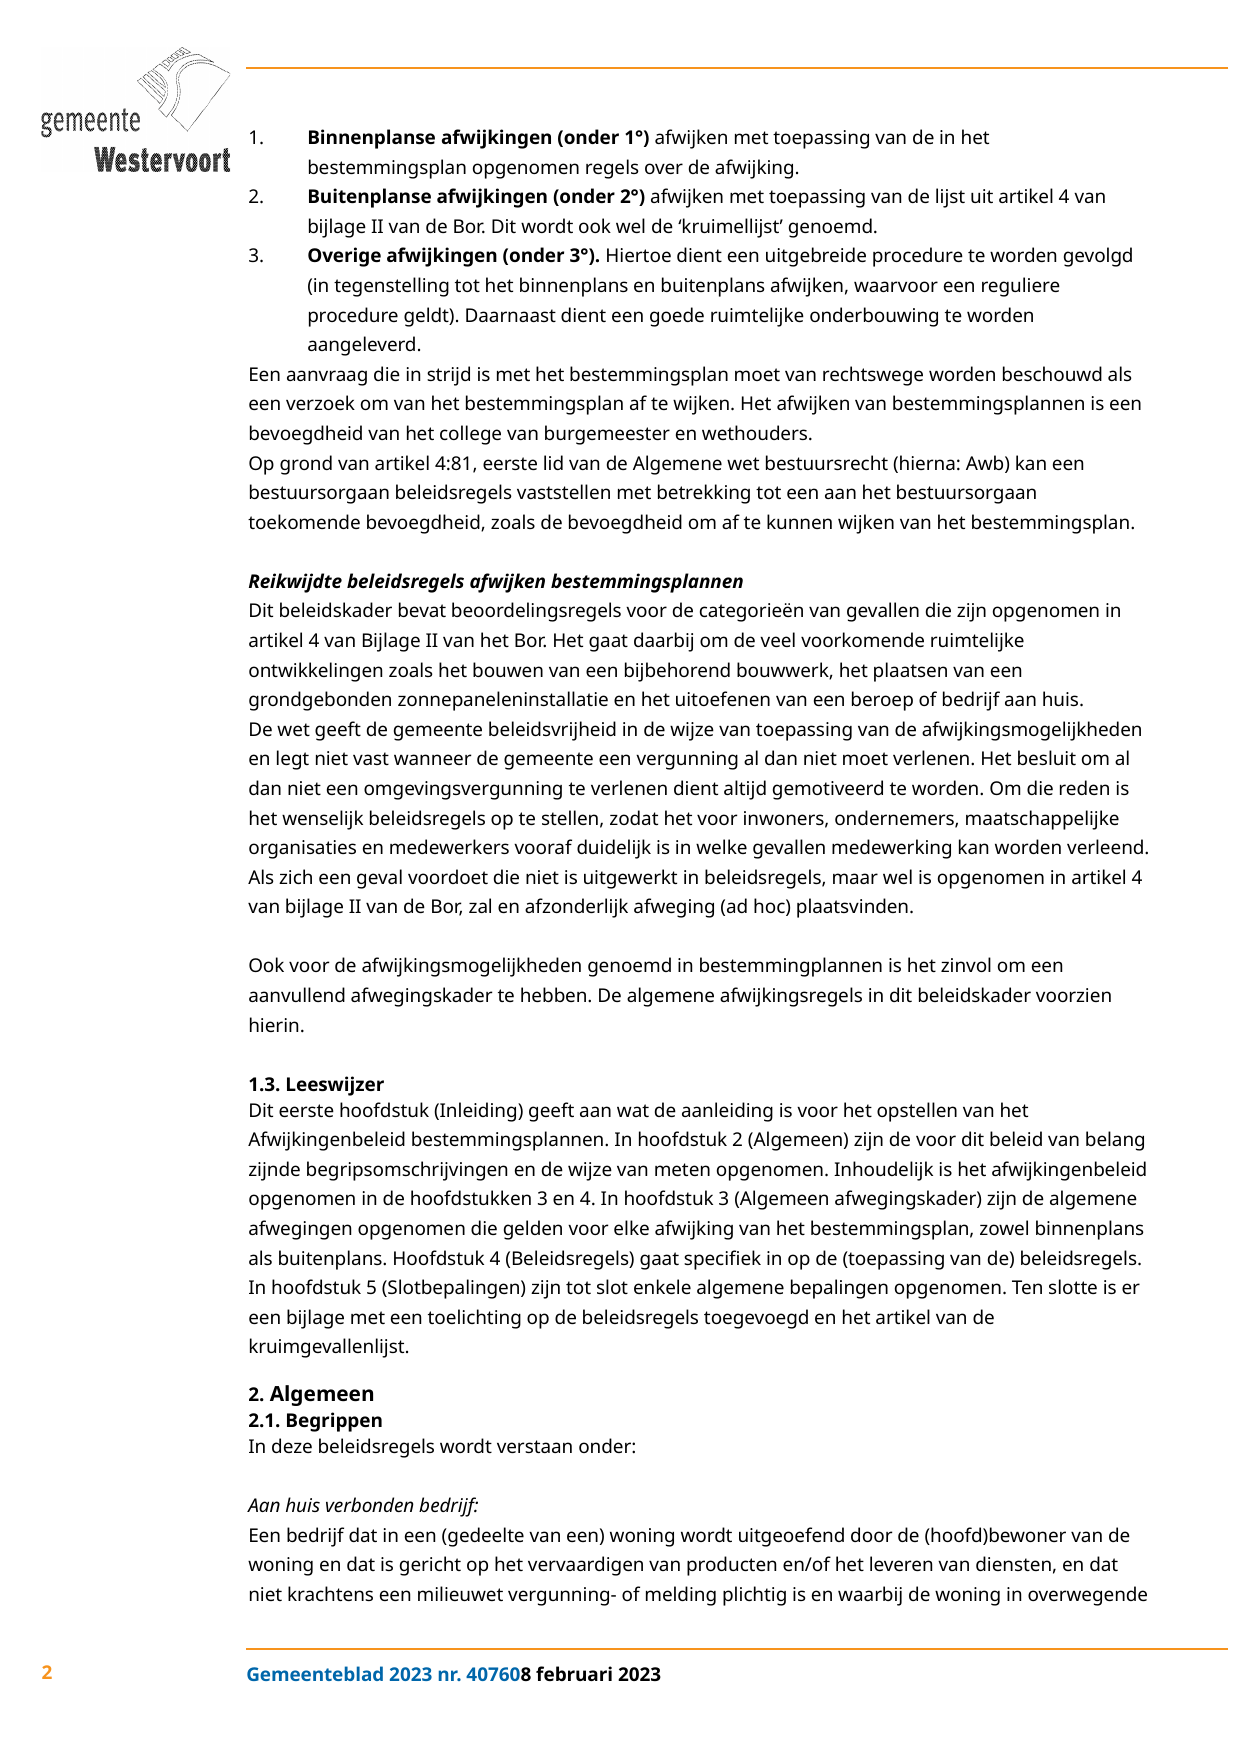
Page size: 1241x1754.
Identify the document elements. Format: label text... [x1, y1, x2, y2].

text Ook voor de afwijkingsmogelijkheden genoemd in bestemmingplannen is het zinvol om een aanvullend afwegingskader te hebben. De algemene afwijkingsregels in dit beleidskader voorzien hierin. [248, 953, 1152, 1038]
list Binnenplanse afwijkingen (onder 1°) afwijken met toepassing van de in het bestemmingsplan opgenomen regels over de afwijking. [248, 124, 1152, 180]
text Een bedrijf dat in een (gedeelte van een) woning wordt uitgeoefend door de (hoofd)bewoner van de woning en dat is gericht op het vervaardigen van producten en/of het leveren van diensten, en dat niet krachtens een milieuwet vergunning- of melding plichtig is en waarbij de woning in overwegende [248, 1522, 1152, 1607]
text Reikwijdte beleidsregels afwijken bestemmingsplannen [248, 568, 1152, 594]
text 2. Algemeen [248, 1379, 1152, 1407]
text 1.3. Leeswijzer [248, 1071, 1152, 1097]
text Op grond van artikel 4:81, eerste lid van de Algemene wet bestuursrecht (hierna: Awb) kan een bestuursorgaan beleidsregels vaststellen met betrekking tot een aan het bestuursorgaan toekomende bevoegdheid, zoals de bevoegdheid om af te kunnen wijken van het bestemmingsplan. [248, 450, 1152, 535]
text Dit eerste hoofdstuk (Inleiding) geeft aan wat de aanleiding is voor het opstellen van het Afwijkingenbeleid bestemmingsplannen. In hoofdstuk 2 (Algemeen) zijn de voor dit beleid van belang zijnde begripsomschrijvingen en de wijze van meten opgenomen. Inhoudelijk is het afwijkingenbeleid opgenomen in de hoofdstukken 3 en 4. In hoofdstuk 3 (Algemeen afwegingskader) zijn de algemene afwegingen opgenomen die gelden voor elke afwijking van het bestemmingsplan, zowel binnenplans als buitenplans. Hoofdstuk 4 (Beleidsregels) gaat specifiek in op de (toepassing van de) beleidsregels. In hoofdstuk 5 (Slotbepalingen) zijn tot slot enkele algemene bepalingen opgenomen. Ten slotte is er een bijlage met een toelichting op de beleidsregels toegevoegd en het artikel van de kruimgevallenlijst. [248, 1097, 1152, 1359]
text Dit beleidskader bevat beoordelingsregels voor de categorieën van gevallen die zijn opgenomen in artikel 4 van Bijlage II van het Bor. Het gaat daarbij om de veel voorkomende ruimtelijke ontwikkelingen zoals het bouwen van een bijbehorend bouwwerk, het plaatsen van een grondgebonden zonnepaneleninstallatie en het uitoefenen van een beroep of bedrijf aan huis. [248, 598, 1152, 712]
list Buitenplanse afwijkingen (onder 2°) afwijken met toepassing van de lijst uit artikel 4 van bijlage II van de Bor. Dit wordt ook wel de ‘kruimellijst’ genoemd. [248, 183, 1152, 239]
text 2.1. Begrippen [248, 1407, 1152, 1433]
text In deze beleidsregels wordt verstaan onder: [248, 1433, 1152, 1459]
text De wet geeft de gemeente beleidsvrijheid in de wijze van toepassing van de afwijkingsmogelijkheden en legt niet vast wanneer de gemeente een vergunning al dan niet moet verlenen. Het besluit om al dan niet een omgevingsvergunning te verlenen dient altijd gemotiveerd te worden. Om die reden is het wenselijk beleidsregels op te stellen, zodat het voor inwoners, ondernemers, maatschappelijke organisaties en medewerkers vooraf duidelijk is in welke gevallen medewerking kan worden verleend. Als zich een geval voordoet die niet is uitgewerkt in beleidsregels, maar wel is opgenomen in artikel 4 van bijlage II van de Bor, zal en afzonderlijk afweging (ad hoc) plaatsvinden. [248, 716, 1152, 919]
text Aan huis verbonden bedrijf: [248, 1492, 1152, 1518]
picture [41, 47, 231, 172]
text Een aanvraag die in strijd is met het bestemmingsplan moet van rechtswege worden beschouwd als een verzoek om van het bestemmingsplan af te wijken. Het afwijken van bestemmingsplannen is een bevoegdheid van het college van burgemeester en wethouders. [248, 361, 1152, 446]
list Overige afwijkingen (onder 3°). Hiertoe dient een uitgebreide procedure te worden gevolgd (in tegenstelling tot het binnenplans en buitenplans afwijken, waarvoor een reguliere procedure geldt). Daarnaast dient een goede ruimtelijke onderbouwing te worden aangeleverd. [248, 243, 1152, 357]
